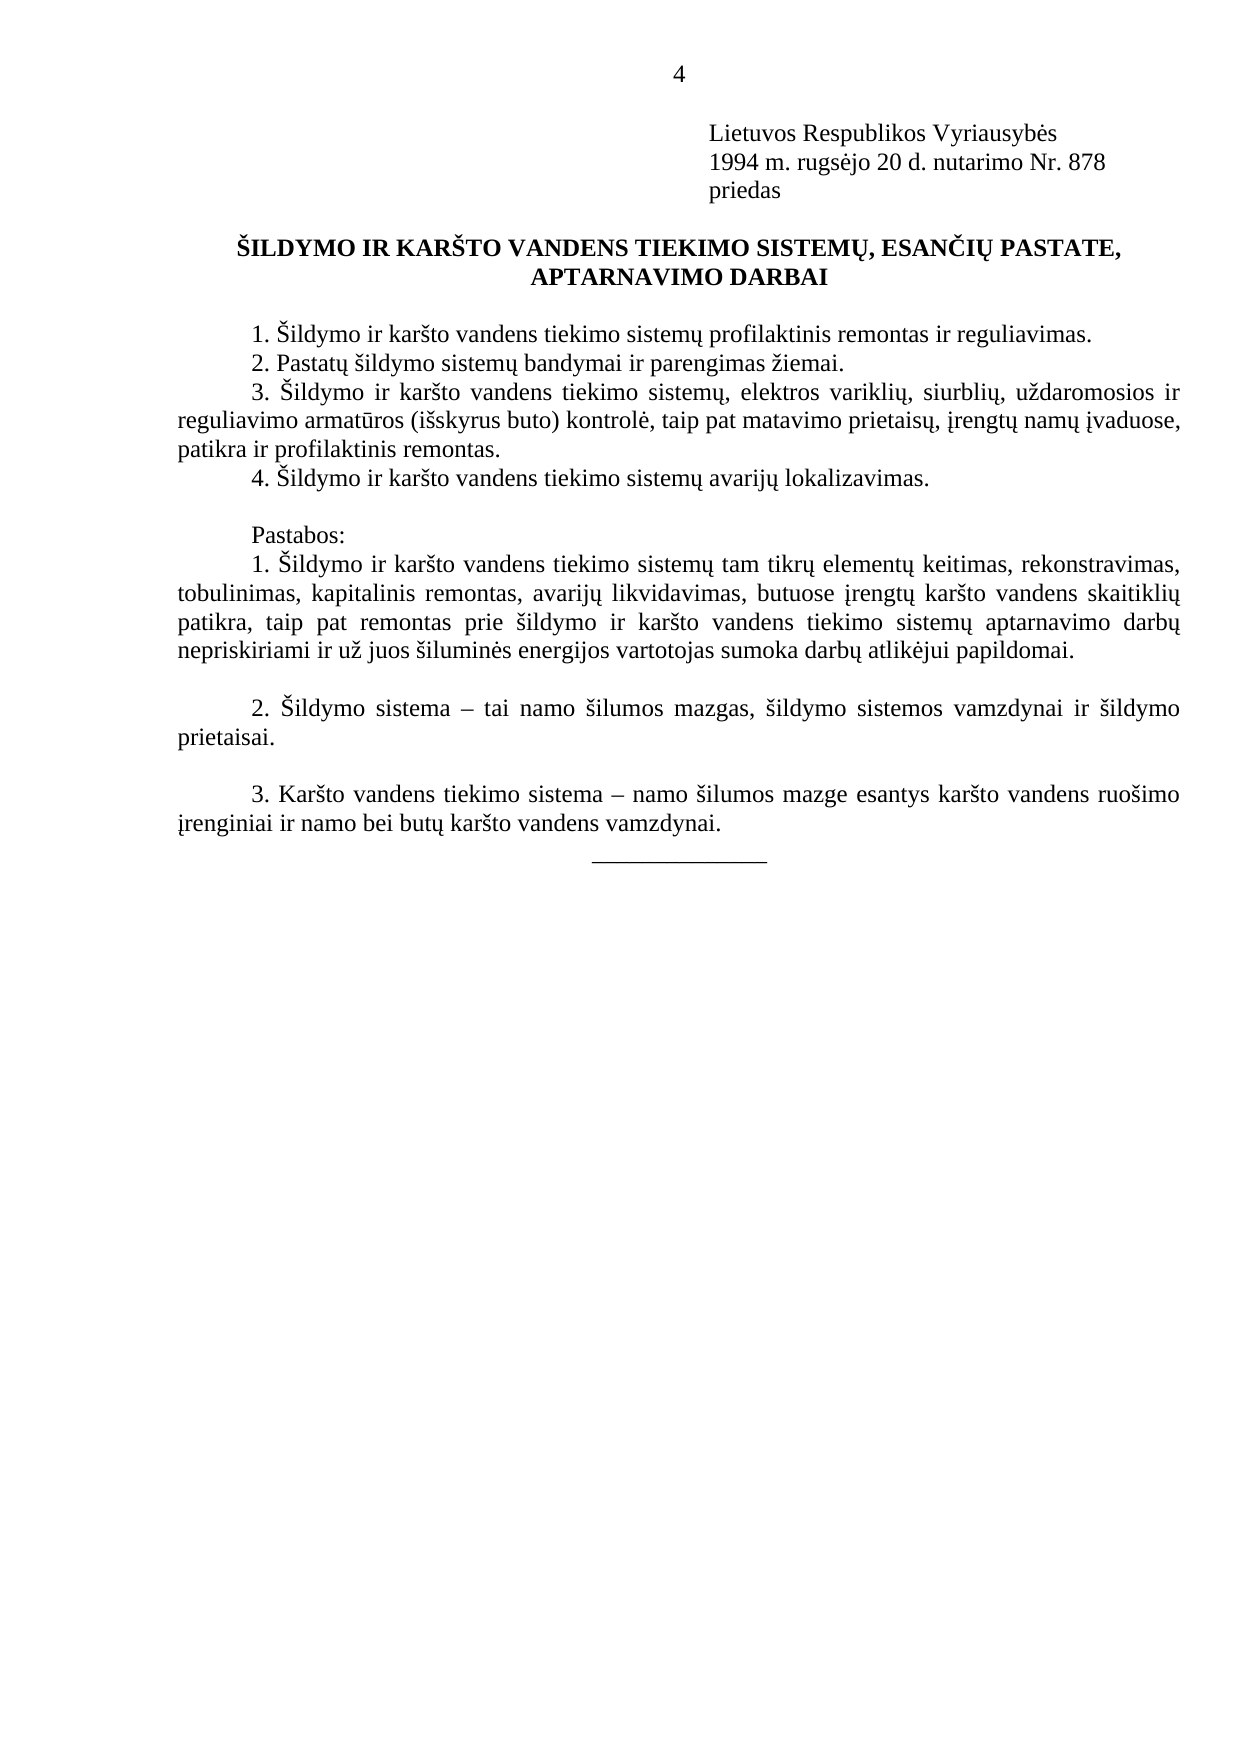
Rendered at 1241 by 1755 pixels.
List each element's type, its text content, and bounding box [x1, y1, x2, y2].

text 1. Šildymo ir karšto vandens tiekimo sistemų profilaktinis remontas ir reguliavimas. [177, 319, 1181, 348]
text Lietuvos Respublikos Vyriausybės [709, 118, 1181, 147]
text ______________ [177, 837, 1181, 866]
text 4. Šildymo ir karšto vandens tiekimo sistemų avarijų lokalizavimas. [177, 463, 1181, 492]
text priedas [177, 176, 1181, 204]
text Šildymo ir karšto vandens tiekimo sistemų, esančių pastate, aptarnavimo darbai [177, 233, 1181, 291]
text Pastabos: [177, 521, 1181, 549]
text 3. Šildymo ir karšto vandens tiekimo sistemų, elektros variklių, siurblių, uždaromosios ir reguliavimo armatūros (išskyrus buto) kontrolė, taip pat matavimo prietaisų, įrengtų namų įvaduose, patikra ir profilaktinis remontas. [177, 377, 1181, 463]
text 1994 m. rugsėjo 20 d. nutarimo Nr. 878 [177, 147, 1181, 176]
text 1. Šildymo ir karšto vandens tiekimo sistemų tam tikrų elementų keitimas, rekonstravimas, tobulinimas, kapitalinis remontas, avarijų likvidavimas, butuose įrengtų karšto vandens skaitiklių patikra, taip pat remontas prie šildymo ir karšto vandens tiekimo sistemų aptarnavimo darbų nepriskiriami ir už juos šiluminės energijos vartotojas sumoka darbų atlikėjui papildomai. [177, 549, 1181, 664]
text 2. Šildymo sistema – tai namo šilumos mazgas, šildymo sistemos vamzdynai ir šildymo prietaisai. [177, 693, 1181, 751]
text 3. Karšto vandens tiekimo sistema – namo šilumos mazge esantys karšto vandens ruošimo įrenginiai ir namo bei butų karšto vandens vamzdynai. [177, 779, 1181, 837]
text 2. Pastatų šildymo sistemų bandymai ir parengimas žiemai. [177, 348, 1181, 377]
